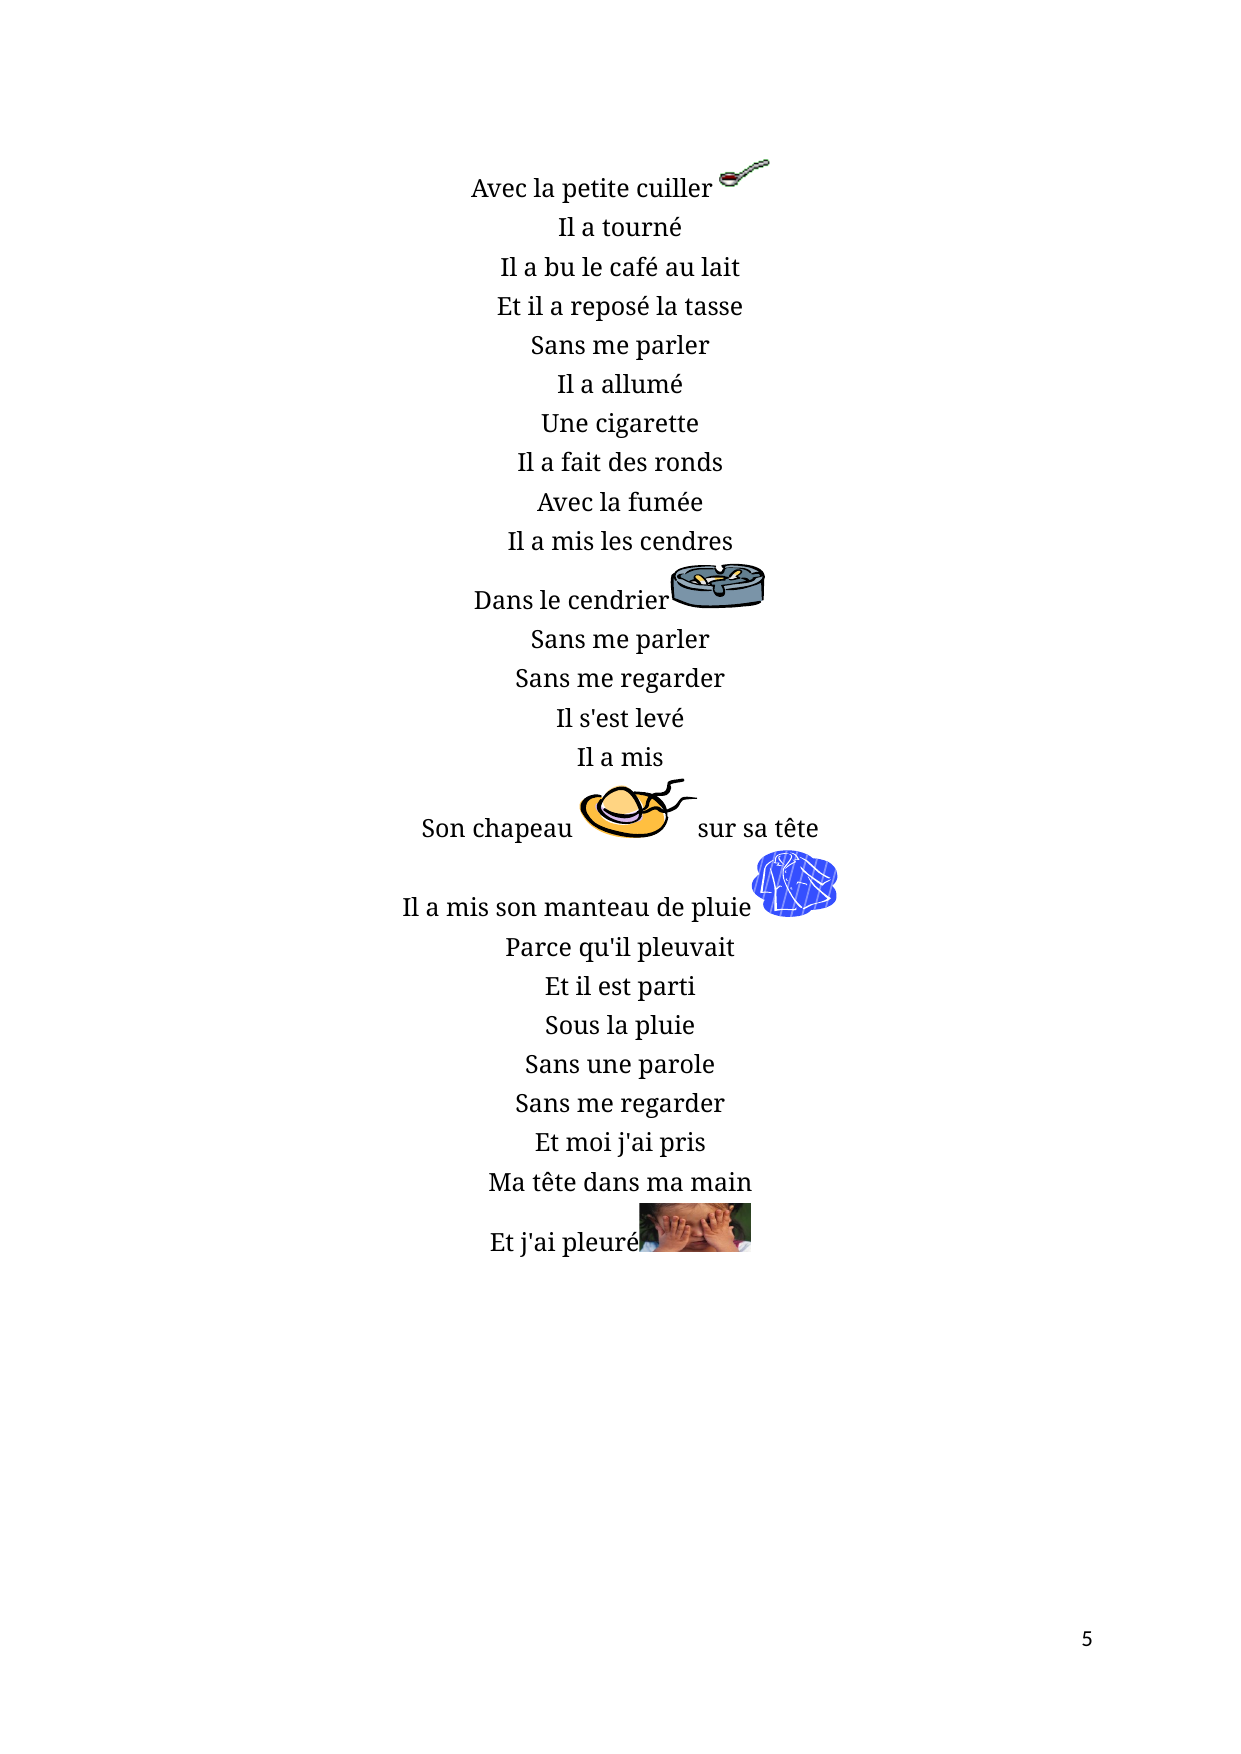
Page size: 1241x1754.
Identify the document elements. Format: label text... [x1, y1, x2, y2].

text Avec la petite cuiller Il a tourné Il a bu le café au lait Et il a reposé la tasse Sans me parler Il a allumé Une cigarette Il a fait des ronds Avec la fumée Il a mis les cendres Dans le cendrier Sans me parler Sans me regarder Il s'est levé Il a mis Son chapeau sur sa tête Il a mis son manteau de pluie Parce qu'il pleuvait Et il est parti Sous la pluie Sans une parole Sans me regarder Et moi j'ai pris Ma tête dans ma main Et j'ai pleuré [148, 148, 1092, 1259]
picture [719, 147, 770, 198]
picture [639, 1203, 751, 1252]
